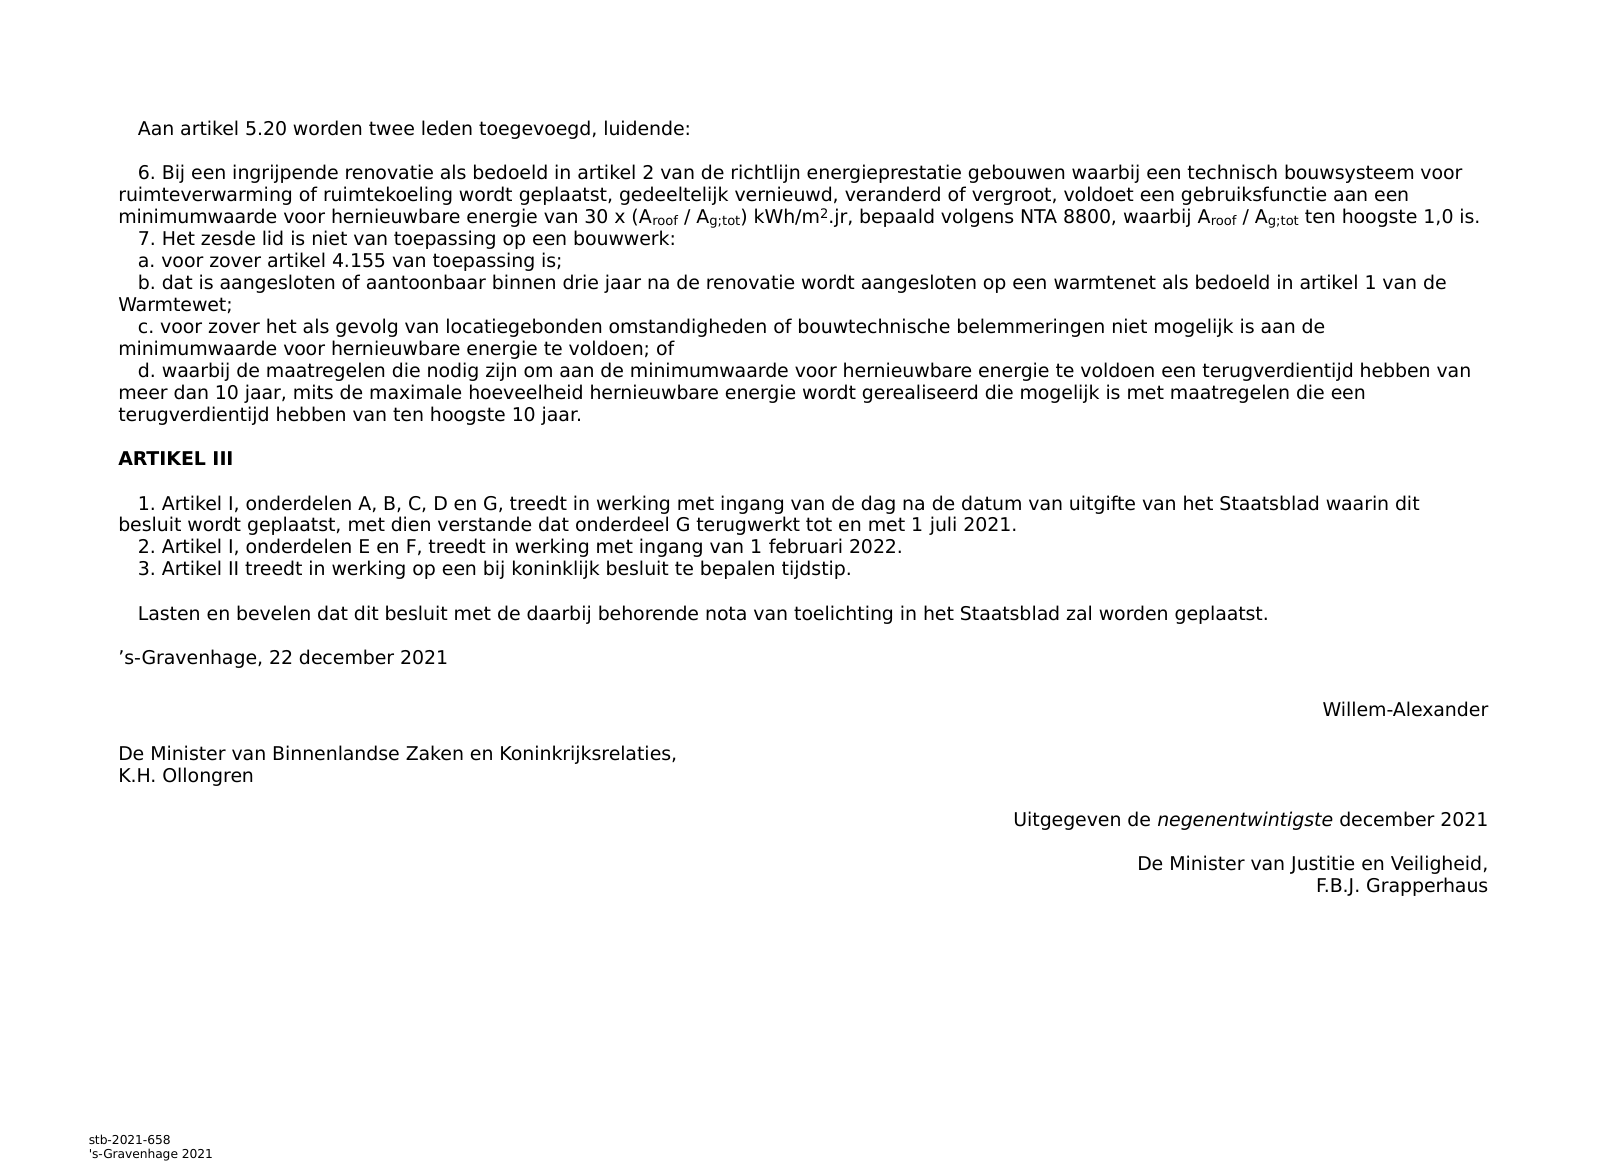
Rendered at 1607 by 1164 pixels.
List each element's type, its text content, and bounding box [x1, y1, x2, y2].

text c. voor zover het als gevolg van locatiegebonden omstandigheden of bouwtechnische belemmeringen niet mogelijk is aan de minimumwaarde voor hernieuwbare energie te voldoen; of [118, 316, 1488, 360]
text ’s-Gravenhage, 22 december 2021 [118, 647, 1488, 669]
text d. waarbij de maatregelen die nodig zijn om aan de minimumwaarde voor hernieuwbare energie te voldoen een terugverdientijd hebben van meer dan 10 jaar, mits de maximale hoeveelheid hernieuwbare energie wordt gerealiseerd die mogelijk is met maatregelen die een terugverdientijd hebben van ten hoogste 10 jaar. [118, 360, 1488, 426]
text 2. Artikel I, onderdelen E en F, treedt in werking met ingang van 1 februari 2022. [118, 536, 1488, 558]
text 3. Artikel II treedt in werking op een bij koninklijk besluit te bepalen tijdstip. [118, 558, 1488, 580]
text 6. Bij een ingrijpende renovatie als bedoeld in artikel 2 van de richtlijn energieprestatie gebouwen waarbij een technisch bouwsysteem voor ruimteverwarming of ruimtekoeling wordt geplaatst, gedeeltelijk vernieuwd, veranderd of vergroot, voldoet een gebruiksfunctie aan een minimumwaarde voor hernieuwbare energie van 30 x (Aroof / Ag;tot) kWh/m2.jr, bepaald volgens NTA 8800, waarbij Aroof / Ag;tot ten hoogste 1,0 is. [118, 162, 1488, 228]
text Aan artikel 5.20 worden twee leden toegevoegd, luidende: [118, 118, 1488, 140]
text Lasten en bevelen dat dit besluit met de daarbij behorende nota van toelichting in het Staatsblad zal worden geplaatst. [118, 602, 1488, 624]
text Uitgegeven de negenentwintigste december 2021 [118, 809, 1488, 831]
text 's-Gravenhage 2021 [88, 1148, 323, 1162]
text a. voor zover artikel 4.155 van toepassing is; [118, 250, 1488, 272]
subtitle ARTIKEL III [118, 448, 1488, 470]
text 7. Het zesde lid is niet van toepassing op een bouwwerk: [118, 228, 1488, 250]
text 1. Artikel I, onderdelen A, B, C, D en G, treedt in werking met ingang van de dag na de datum van uitgifte van het Staatsblad waarin dit besluit wordt geplaatst, met dien verstande dat onderdeel G terugwerkt tot en met 1 juli 2021. [118, 492, 1488, 536]
text stb-2021-658 [88, 1133, 323, 1148]
text Willem-Alexander [118, 699, 1488, 721]
text b. dat is aangesloten of aantoonbaar binnen drie jaar na de renovatie wordt aangesloten op een warmtenet als bedoeld in artikel 1 van de Warmtewet; [118, 272, 1488, 316]
text De Minister van Justitie en Veiligheid, F.B.J. Grapperhaus [118, 853, 1488, 897]
text De Minister van Binnenlandse Zaken en Koninkrijksrelaties, K.H. Ollongren [118, 743, 1488, 787]
